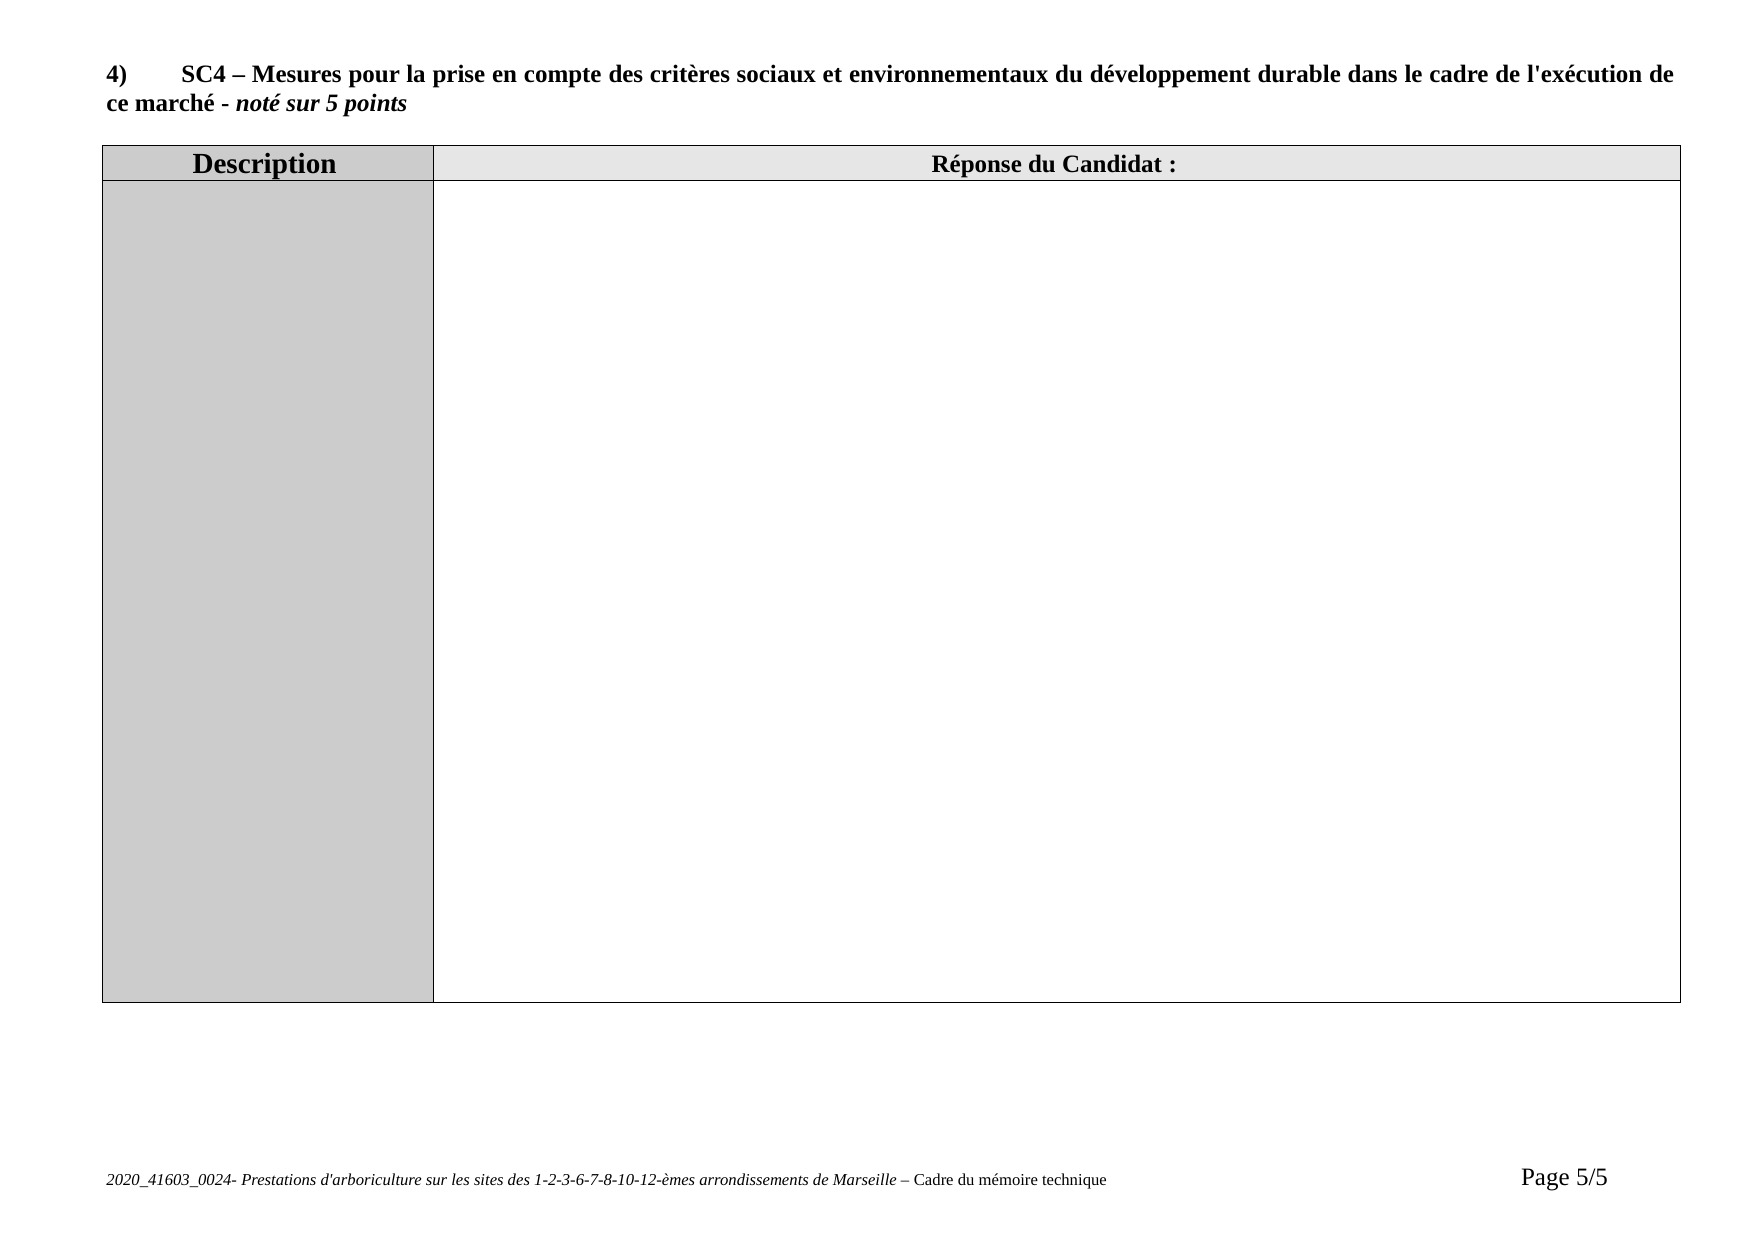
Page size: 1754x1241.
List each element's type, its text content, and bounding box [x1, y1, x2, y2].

table_cell [103, 181, 433, 1002]
table_header Description [103, 146, 433, 180]
table_cell [434, 181, 1680, 1002]
table_header Réponse du Candidat : [434, 146, 1680, 180]
list SC4 – Mesures pour la prise en compte des critères sociaux et environnementaux du développement durable dans le cadre de l'exécution de ce marché - noté sur 5 points [106, 59, 1677, 117]
